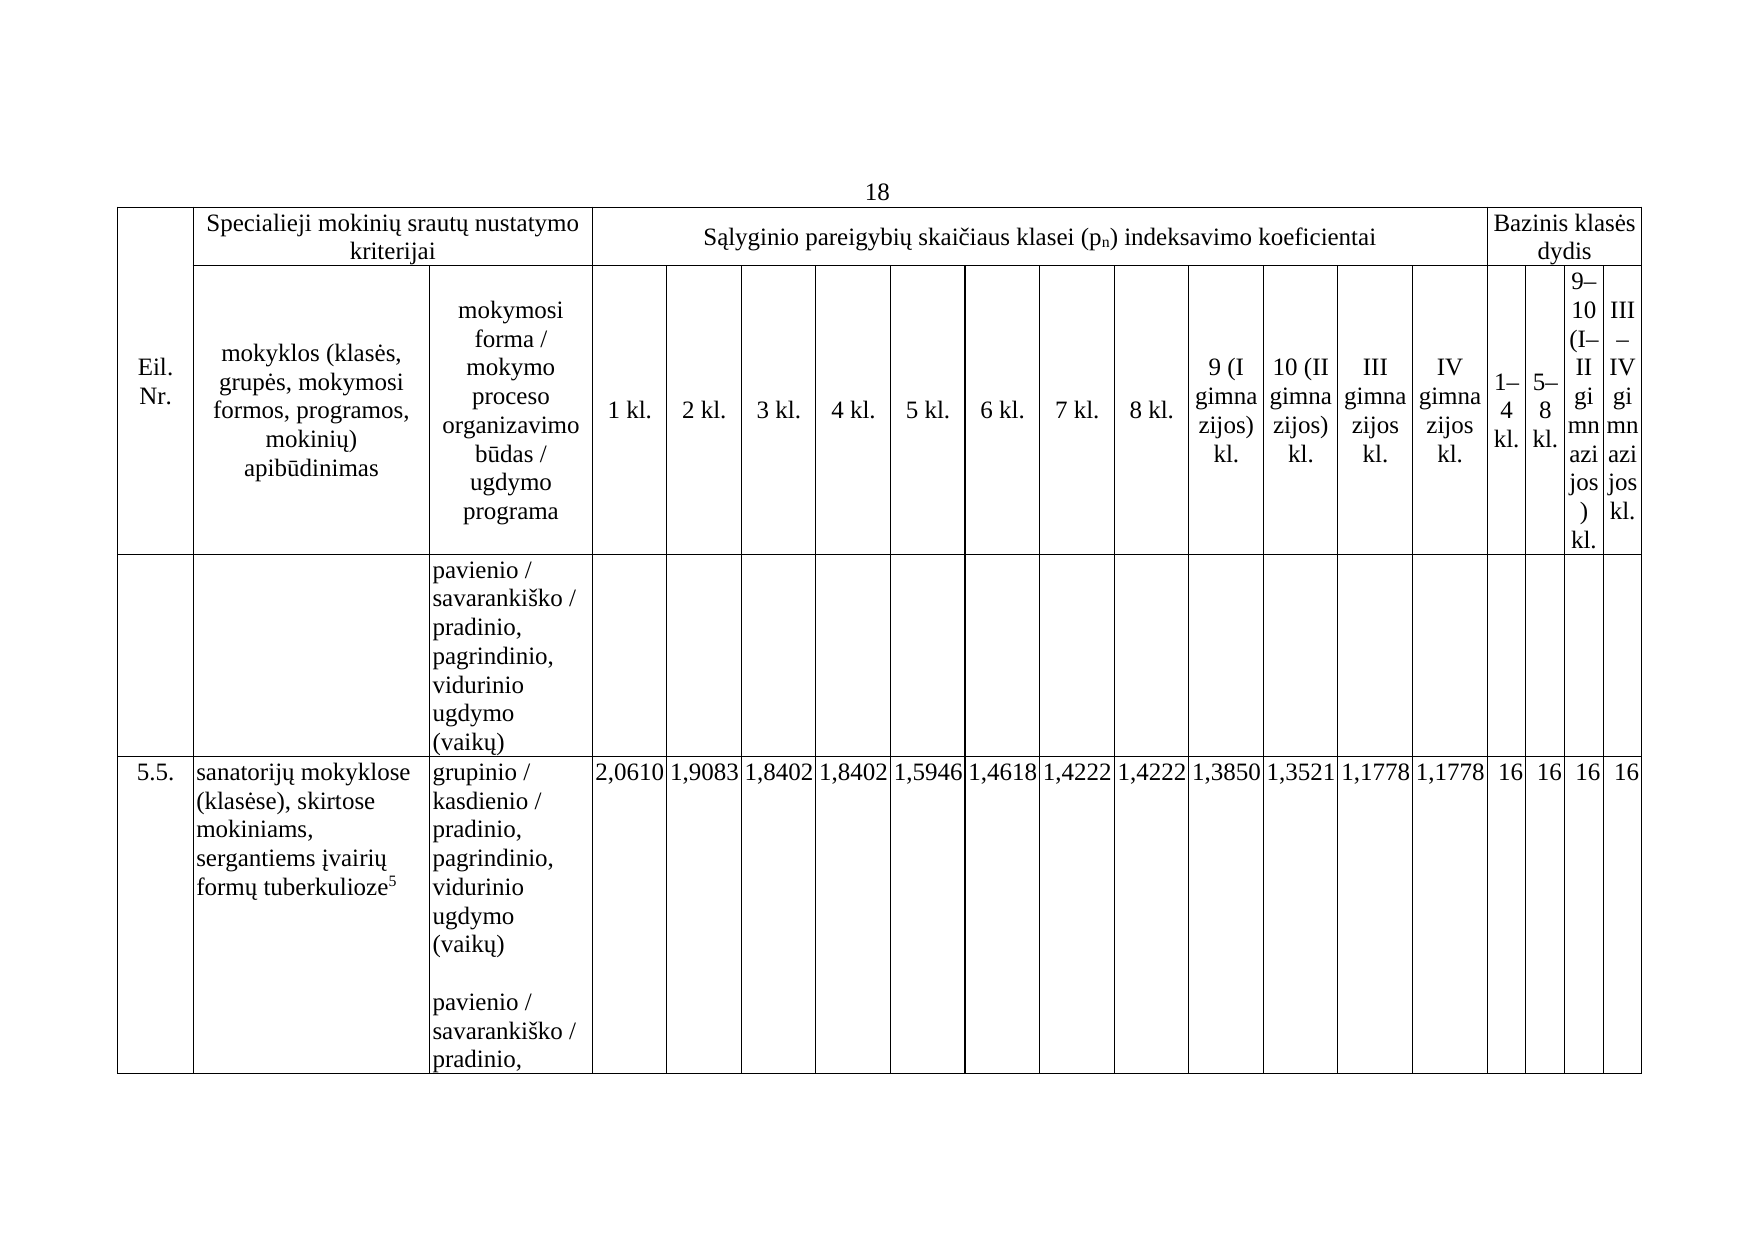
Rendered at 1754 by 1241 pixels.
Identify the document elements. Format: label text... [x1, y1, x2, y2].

table_cell 1,9083 [667, 757, 741, 1073]
table_cell [816, 555, 890, 756]
table_cell 1,1778 [1338, 757, 1412, 1073]
table_cell 5–8 kl. [1526, 266, 1564, 554]
table_cell 16 [1488, 757, 1525, 1073]
table_cell [1338, 555, 1412, 756]
table_cell 6 kl. [966, 266, 1039, 554]
table_cell pavienio / savarankiško / pradinio, pagrindinio, vidurinio ugdymo (vaikų) [430, 555, 592, 756]
table_cell [1413, 555, 1487, 756]
table_cell [1264, 555, 1337, 756]
table_cell 5 kl. [891, 266, 964, 554]
table_cell [1115, 555, 1188, 756]
table_cell mokyklos (klasės, grupės, mokymosi formos, programos, mokinių) apibūdinimas [194, 266, 429, 554]
table_cell 16 [1565, 757, 1603, 1073]
table_cell sanatorijų mokyklose (klasėse), skirtose mokiniams, sergantiems įvairių formų tuberkulioze5 [194, 757, 429, 1073]
table_cell [1565, 555, 1603, 756]
table_header Bazinis klasės dydis [1488, 208, 1641, 265]
table_cell [593, 555, 666, 756]
table_cell 1,8402 [816, 757, 890, 1073]
table_cell 5.5. [118, 757, 193, 1073]
table_cell 9 (I gimnazijos) kl. [1189, 266, 1263, 554]
table_cell [966, 555, 1039, 756]
table_cell mokymosi forma / mokymo proceso organizavimo būdas / ugdymo programa [430, 266, 592, 554]
table_cell 1,3521 [1264, 757, 1337, 1073]
table_cell [194, 555, 429, 756]
table_cell III–IV gimnazijos kl. [1604, 266, 1641, 554]
table_cell [1604, 555, 1641, 756]
table_cell 3 kl. [742, 266, 815, 554]
table_cell grupinio / kasdienio / pradinio, pagrindinio, vidurinio ugdymo (vaikų) pavienio / savarankiško / pradinio, [430, 757, 592, 1073]
table_cell [1526, 555, 1564, 756]
table_cell 1,5946 [891, 757, 964, 1073]
table_cell 1,4222 [1040, 757, 1114, 1073]
table_cell 1,4618 [966, 757, 1039, 1073]
table_cell 16 [1526, 757, 1564, 1073]
table_cell [118, 555, 193, 756]
table_header Specialieji mokinių srautų nustatymo kriterijai [194, 208, 592, 265]
table_cell 1–4 kl. [1488, 266, 1525, 554]
table_cell [1488, 555, 1525, 756]
table_cell III gimnazijos kl. [1338, 266, 1412, 554]
table_header Eil. Nr. [118, 208, 193, 554]
table_cell 1,1778 [1413, 757, 1487, 1073]
table_cell 1 kl. [593, 266, 666, 554]
table_cell 9–10 (I–II gimnazijos) kl. [1565, 266, 1603, 554]
table_cell 7 kl. [1040, 266, 1114, 554]
table_cell 1,4222 [1115, 757, 1188, 1073]
table_header Sąlyginio pareigybių skaičiaus klasei (pn) indeksavimo koeficientai [593, 208, 1487, 265]
table_cell [891, 555, 964, 756]
table_cell [667, 555, 741, 756]
table_cell 8 kl. [1115, 266, 1188, 554]
table_cell 2,0610 [593, 757, 666, 1073]
table_cell 1,8402 [742, 757, 815, 1073]
table_cell [1040, 555, 1114, 756]
table_cell [742, 555, 815, 756]
table_cell 4 kl. [816, 266, 890, 554]
table_cell [1189, 555, 1263, 756]
table_cell IV gimnazijos kl. [1413, 266, 1487, 554]
table_cell 2 kl. [667, 266, 741, 554]
table_cell 16 [1604, 757, 1641, 1073]
table_cell 10 (II gimnazijos) kl. [1264, 266, 1337, 554]
table_cell 1,3850 [1189, 757, 1263, 1073]
